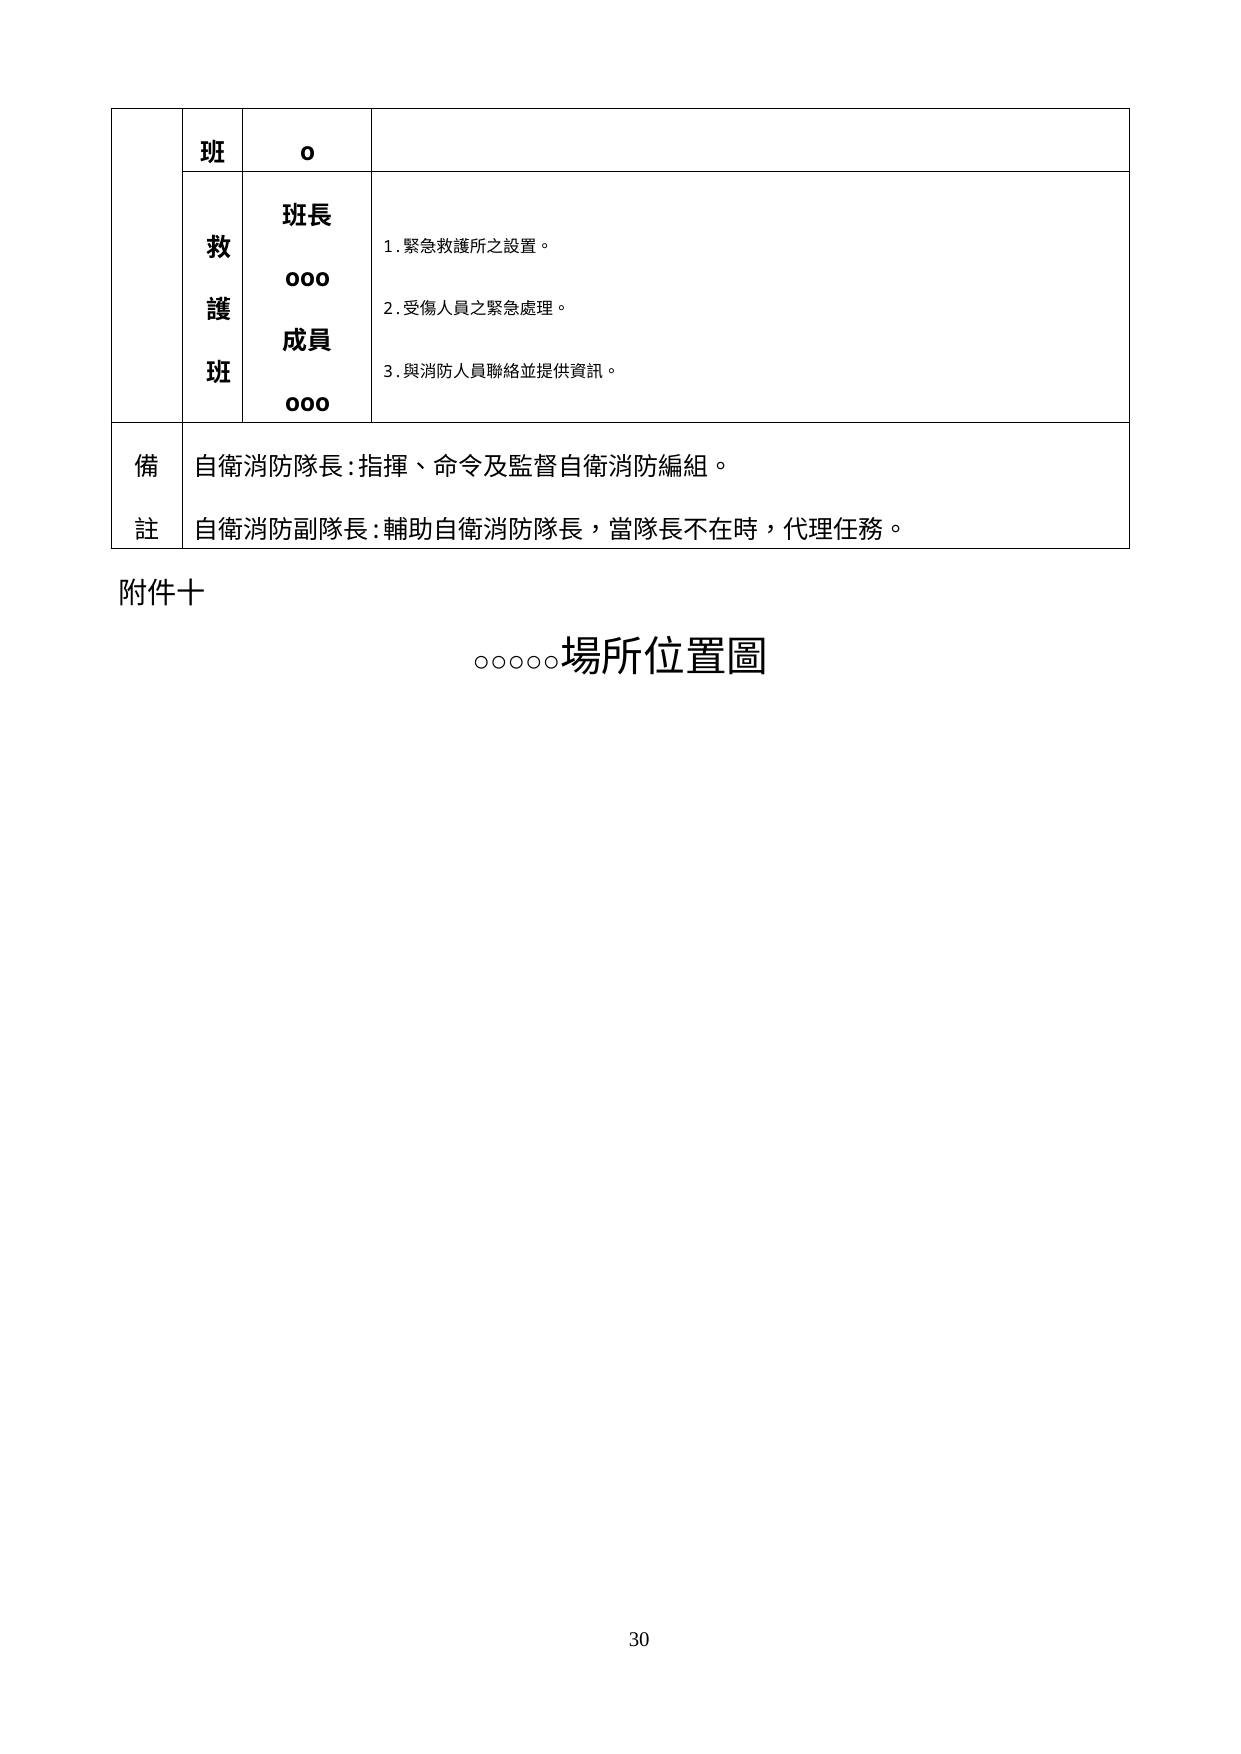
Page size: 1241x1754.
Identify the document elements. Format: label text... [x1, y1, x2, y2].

text 附件十 [118, 549, 1122, 612]
text ○○○○○場所位置圖 [118, 612, 1122, 674]
table_cell 班長 ooo 成員 ooo [243, 172, 371, 422]
table_cell o [243, 109, 371, 171]
table_cell 班 [183, 109, 242, 171]
table_cell 1.緊急救護所之設置。 2.受傷人員之緊急處理。 3.與消防人員聯絡並提供資訊。 [372, 172, 1129, 422]
table_cell [112, 109, 182, 422]
table_cell 救護班 [183, 172, 242, 422]
table_cell 備註 [112, 423, 182, 548]
table_cell 自衛消防隊長:指揮、命令及監督自衛消防編組。 自衛消防副隊長:輔助自衛消防隊長，當隊長不在時，代理任務。 [183, 423, 1129, 548]
table_cell [372, 109, 1129, 171]
